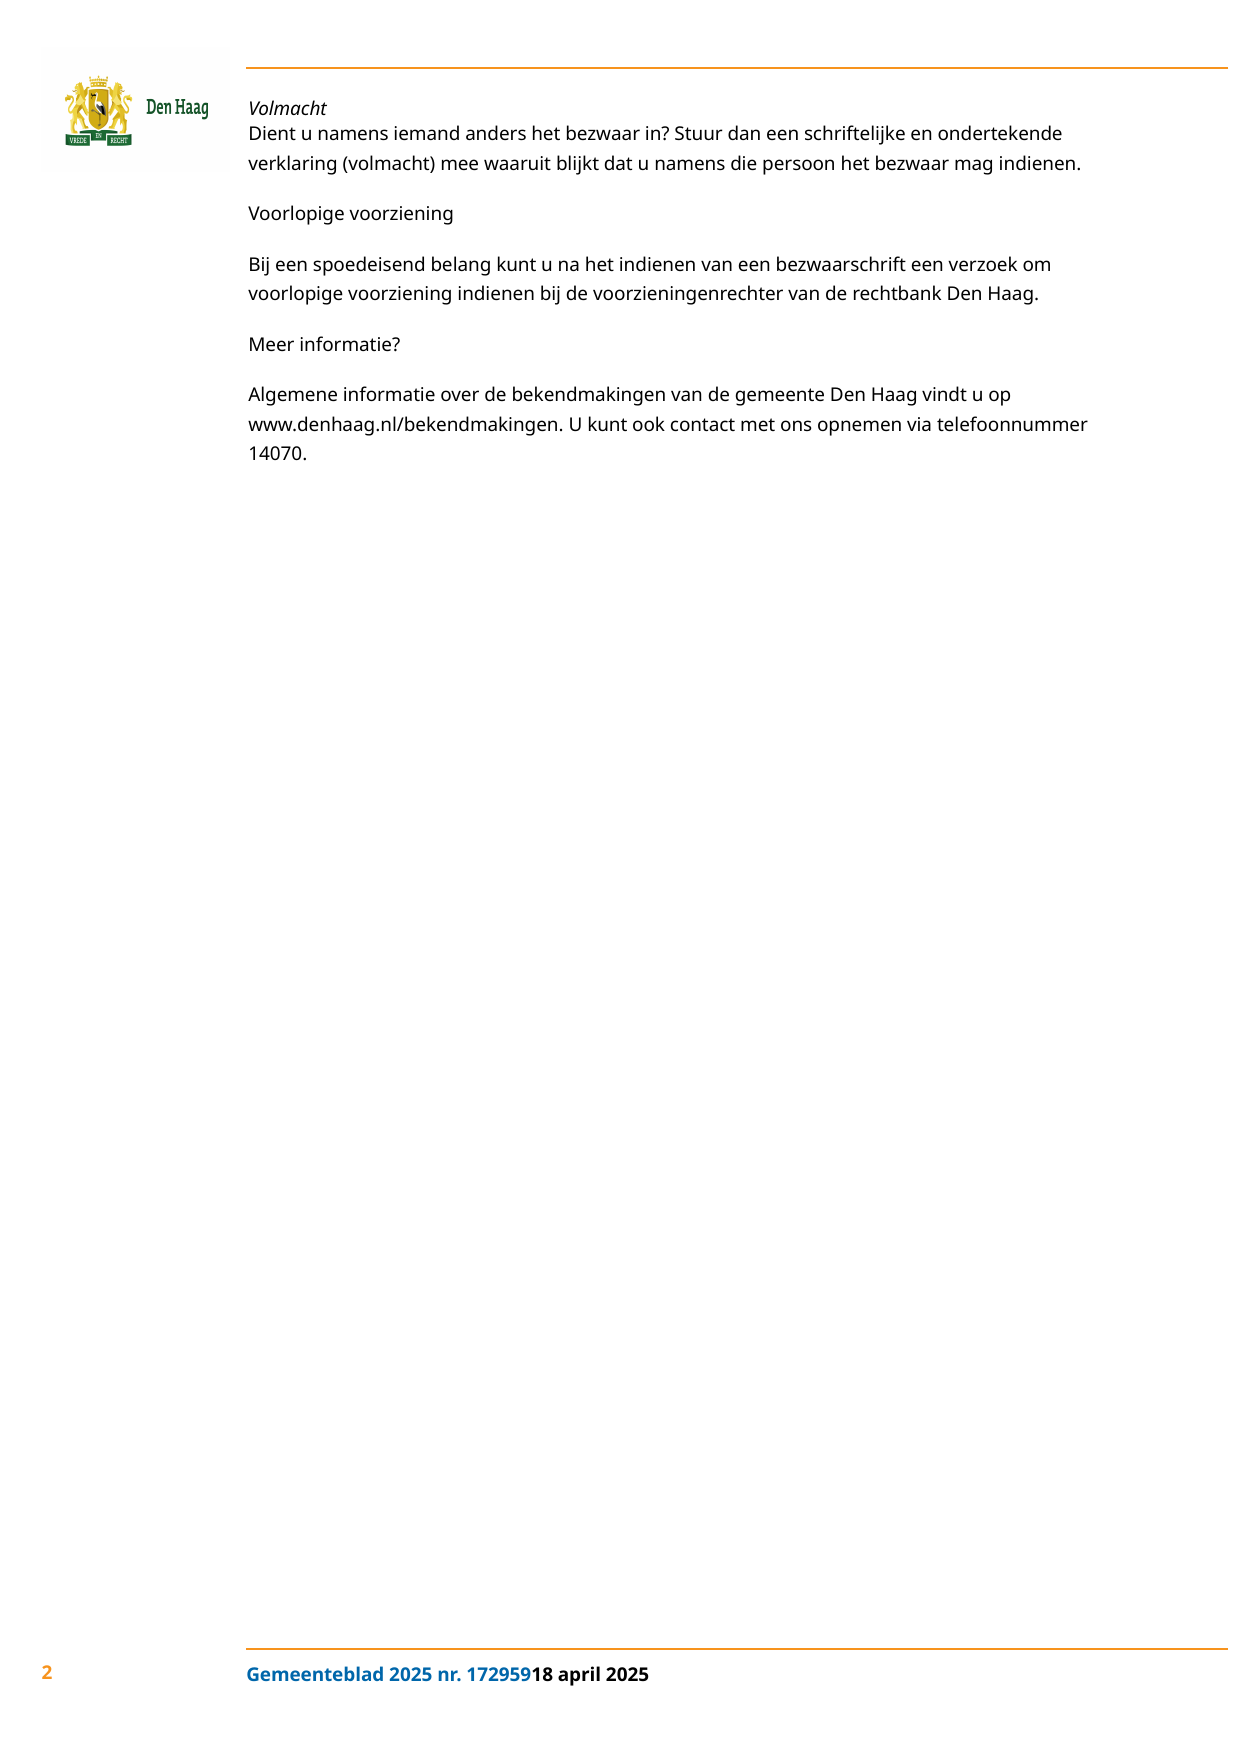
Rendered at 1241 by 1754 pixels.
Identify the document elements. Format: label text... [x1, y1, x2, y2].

text Dient u namens iemand anders het bezwaar in? Stuur dan een schriftelijke en ondertekende verklaring (volmacht) mee waaruit blijkt dat u namens die persoon het bezwaar mag indienen. [248, 121, 1152, 176]
text Algemene informatie over de bekendmakingen van de gemeente Den Haag vindt u op www.denhaag.nl/bekendmakingen. U kunt ook contact met ons opnemen via telefoonnummer 14070. [248, 381, 1152, 466]
text Volmacht [248, 95, 1152, 121]
text Meer informatie? [248, 331, 1152, 357]
text Bij een spoedeisend belang kunt u na het indienen van een bezwaarschrift een verzoek om voorlopige voorziening indienen bij de voorzieningenrechter van de rechtbank Den Haag. [248, 251, 1152, 306]
picture [41, 47, 231, 172]
text Voorlopige voorziening [248, 201, 1152, 226]
